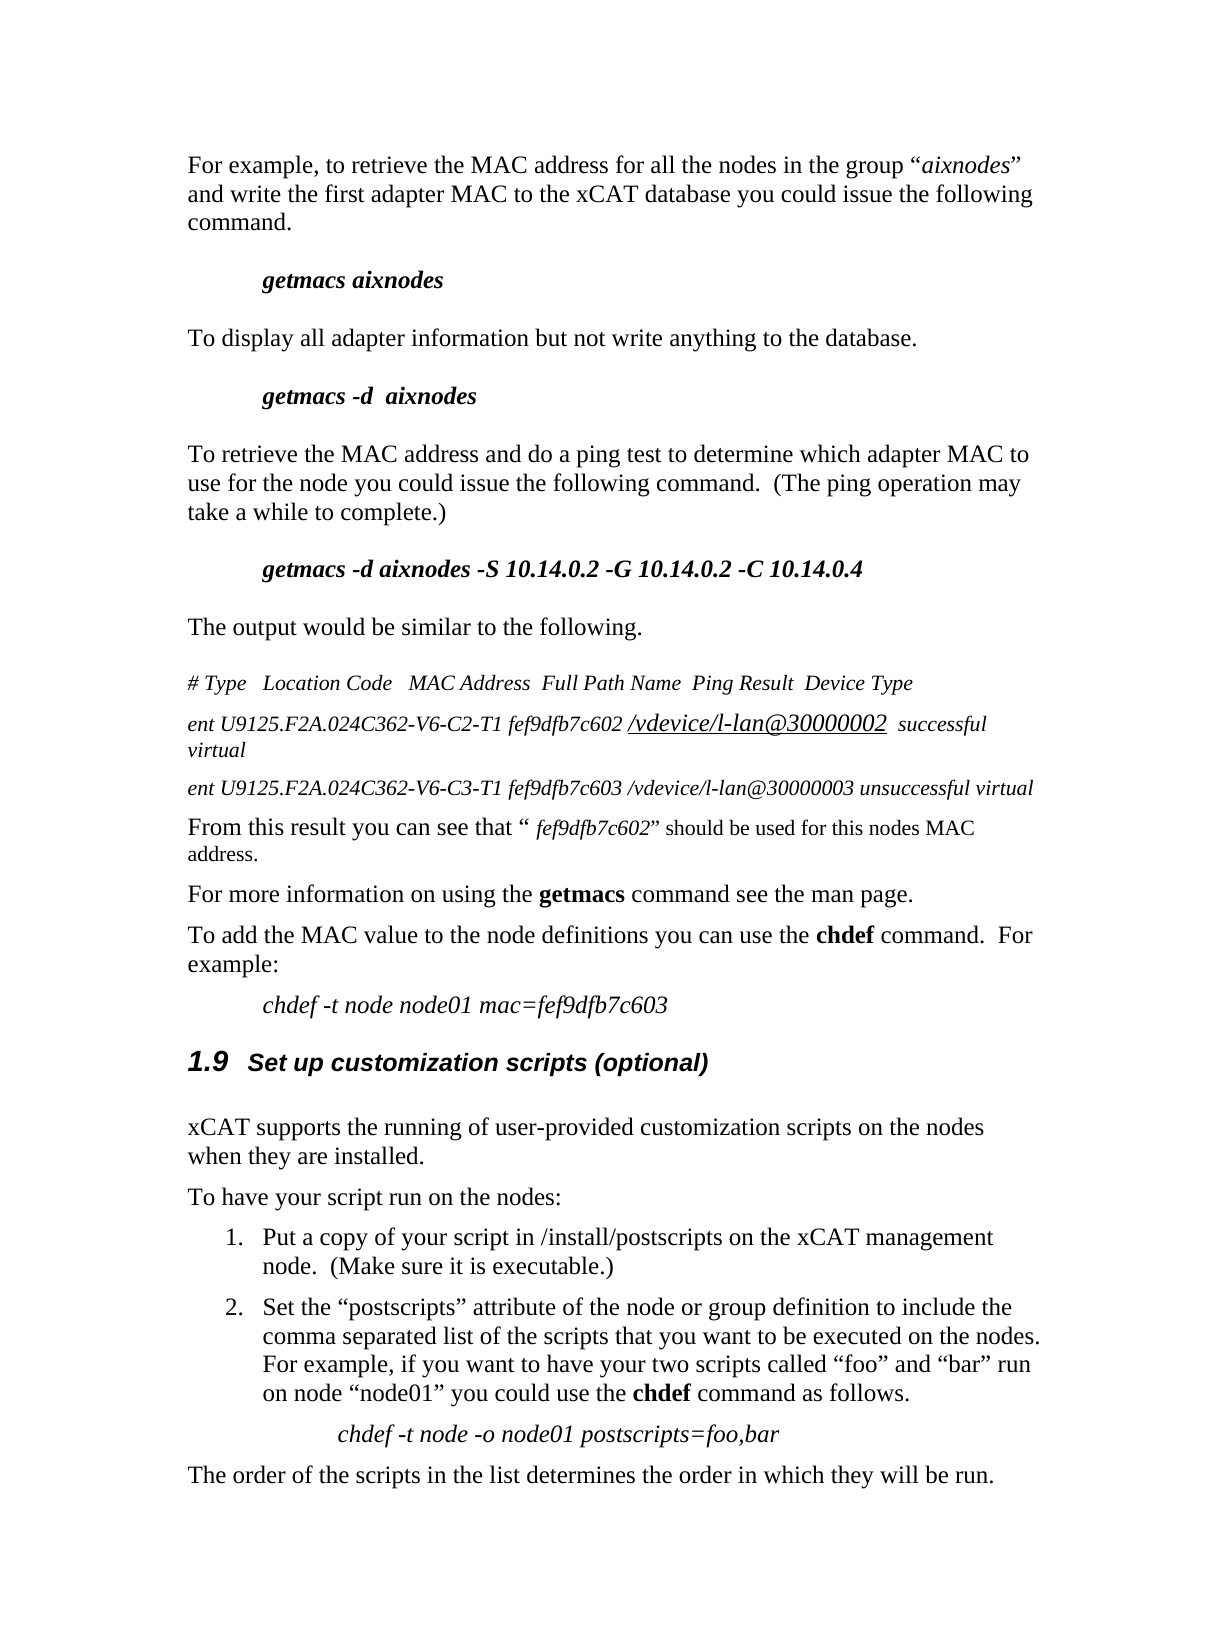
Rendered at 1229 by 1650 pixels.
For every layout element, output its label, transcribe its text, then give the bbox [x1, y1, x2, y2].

text For example, to retrieve the MAC address for all the nodes in the group “aixnodes” and write the first adapter MAC to the xCAT database you could issue the following command. [187, 150, 1041, 236]
text To display all adapter information but not write anything to the database. [112, 323, 1041, 352]
text ent U9125.F2A.024C362-V6-C2-T1 fef9dfb7c602 /vdevice/l-lan@30000002 successful virtual [187, 708, 1041, 762]
text chdef -t node node01 mac=fef9dfb7c603 [187, 990, 1041, 1019]
text # Type Location Code MAC Address Full Path Name Ping Result Device Type [187, 670, 1041, 696]
text getmacs -d aixnodes [112, 381, 1041, 410]
text xCAT supports the running of user-provided customization scripts on the nodes when they are installed. [187, 1112, 1041, 1170]
text To have your script run on the nodes: [187, 1182, 1041, 1211]
text For more information on using the getmacs command see the man page. [187, 879, 1041, 907]
text From this result you can see that “ fef9dfb7c602” should be used for this nodes MAC address. [187, 812, 1041, 866]
text getmacs -d aixnodes -S 10.14.0.2 -G 10.14.0.2 -C 10.14.0.4 [112, 554, 1041, 583]
text The output would be similar to the following. [112, 612, 1041, 641]
text chdef -t node -o node01 postscripts=foo,bar [187, 1419, 1041, 1448]
subtitle Set up customization scripts (optional) [187, 1044, 1041, 1077]
text getmacs aixnodes [112, 265, 1041, 294]
list Put a copy of your script in /install/postscripts on the xCAT management node. (Make sure it is executable.) [225, 1222, 1041, 1280]
text To add the MAC value to the node definitions you can use the chdef command. For example: [187, 920, 1041, 977]
text The order of the scripts in the list determines the order in which they will be run. [187, 1460, 1041, 1488]
text To retrieve the MAC address and do a ping test to determine which adapter MAC to use for the node you could issue the following command. (The ping operation may take a while to complete.) [187, 439, 1041, 525]
text ent U9125.F2A.024C362-V6-C3-T1 fef9dfb7c603 /vdevice/l-lan@30000003 unsuccessful virtual [187, 774, 1041, 800]
list Set the “postscripts” attribute of the node or group definition to include the comma separated list of the scripts that you want to be executed on the nodes. For example, if you want to have your two scripts called “foo” and “bar” run on node “node01” you could use the chdef command as follows. [225, 1292, 1041, 1407]
